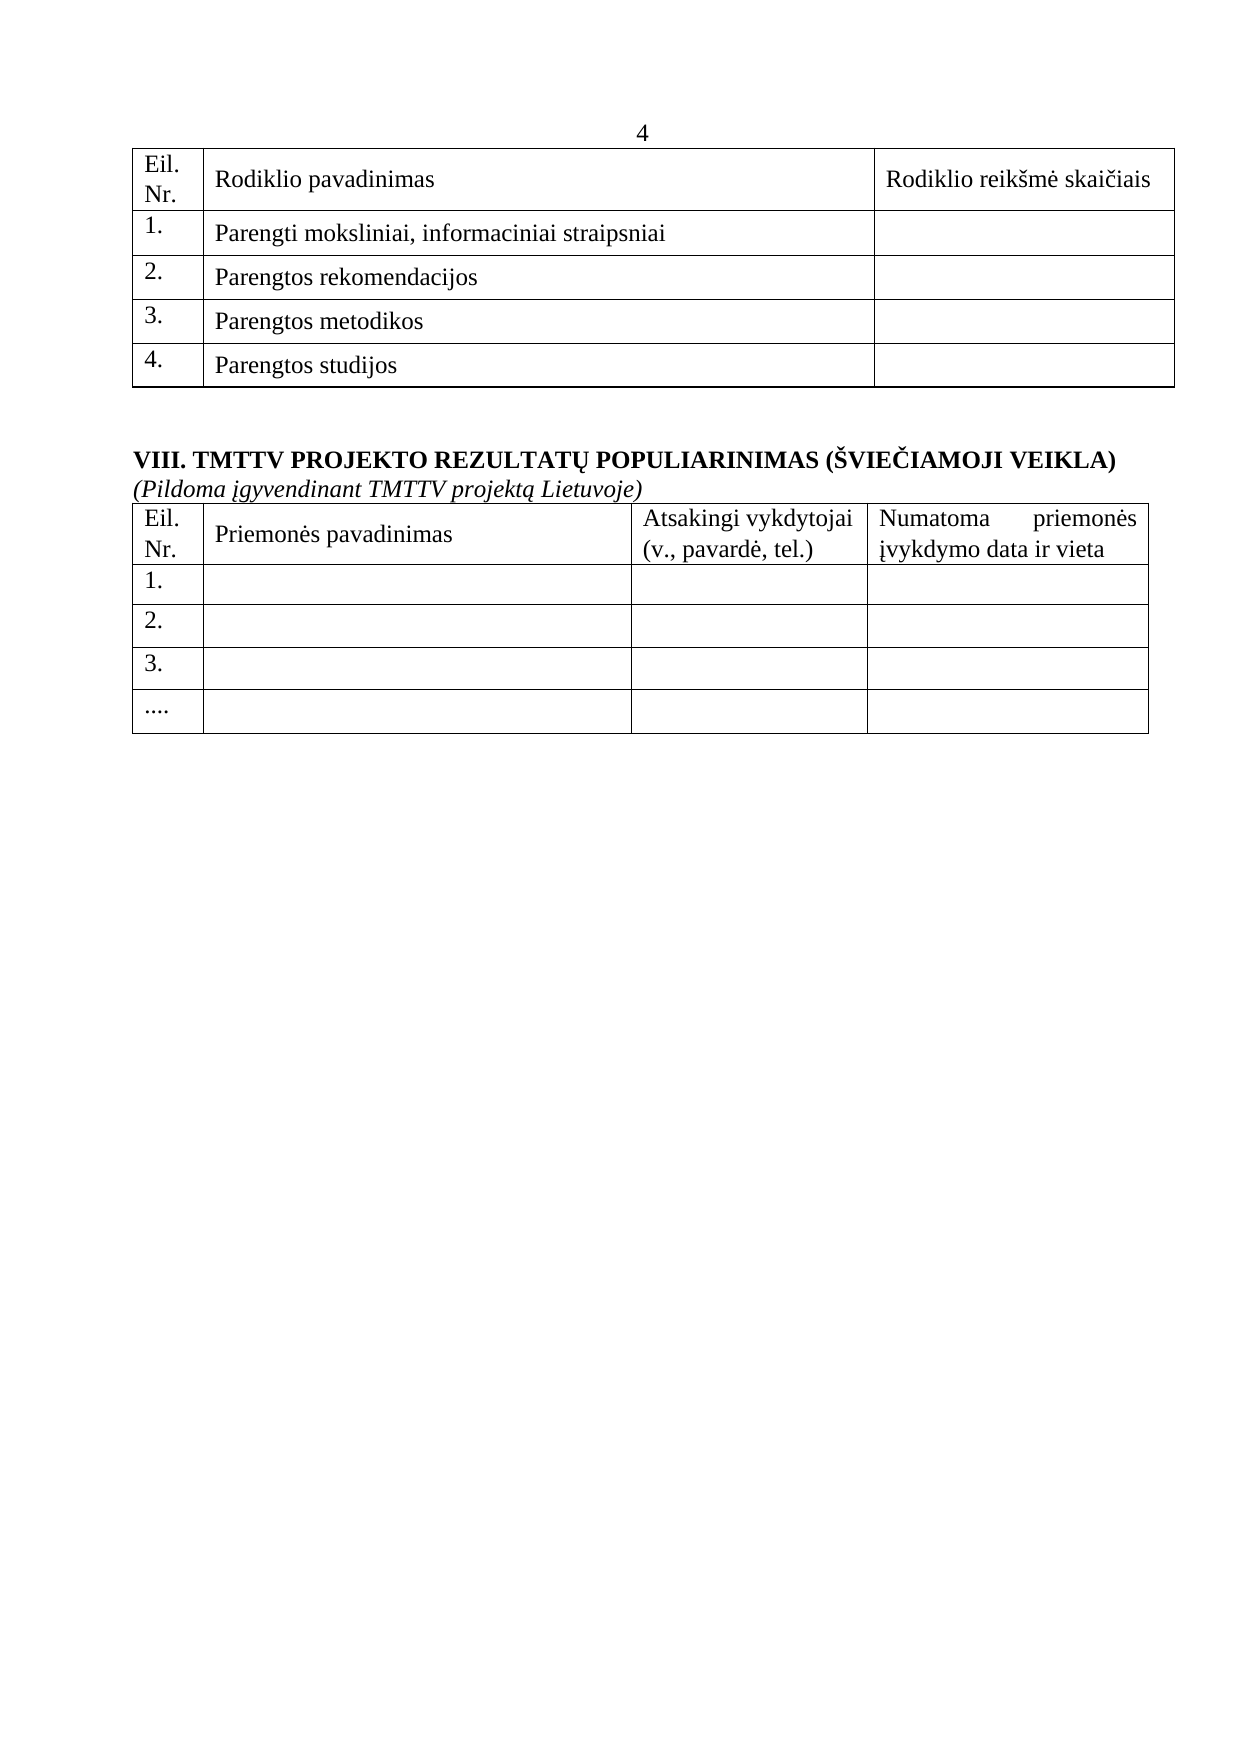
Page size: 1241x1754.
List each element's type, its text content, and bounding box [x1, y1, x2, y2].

table_cell 4. [133, 344, 203, 386]
table_cell Parengti moksliniai, informaciniai straipsniai [204, 211, 874, 255]
table_cell [632, 605, 867, 647]
table_cell [875, 211, 1174, 255]
table_cell 2. [133, 256, 203, 299]
table_cell [632, 690, 867, 733]
table_cell 1. [133, 211, 203, 255]
table_cell 1. [133, 565, 203, 604]
table_cell Parengtos studijos [204, 344, 874, 386]
table_cell [875, 344, 1174, 386]
table_cell [632, 565, 867, 604]
table_cell [204, 648, 631, 689]
table_header Eil. Nr. [133, 504, 203, 564]
text (Pildoma įgyvendinant TMTTV projektą Lietuvoje) [133, 474, 1152, 502]
table_cell [868, 605, 1148, 647]
table_cell 3. [133, 300, 203, 343]
table_cell .... [133, 690, 203, 733]
table_cell [204, 690, 631, 733]
table_header Atsakingi vykdytojai (v., pavardė, tel.) [632, 504, 867, 564]
table_header Eil. Nr. [133, 149, 203, 209]
table_cell [875, 300, 1174, 343]
table_cell [868, 565, 1148, 604]
table_header Rodiklio pavadinimas [204, 149, 874, 209]
table_cell [868, 648, 1148, 689]
table_cell [875, 256, 1174, 299]
table_cell 2. [133, 605, 203, 647]
table_header Priemonės pavadinimas [204, 504, 631, 564]
table_cell [632, 648, 867, 689]
subtitle VIII. TMTTV PROJEKTO REZULTATŲ POPULIARINIMAS (ŠVIEČIAMOJI VEIKLA) [133, 445, 1152, 474]
table_cell Parengtos rekomendacijos [204, 256, 874, 299]
table_cell 3. [133, 648, 203, 689]
table_header Numatoma priemonės įvykdymo data ir vieta [868, 504, 1148, 564]
table_cell [868, 690, 1148, 733]
table_header Rodiklio reikšmė skaičiais [875, 149, 1174, 209]
table_cell Parengtos metodikos [204, 300, 874, 343]
table_cell [204, 565, 631, 604]
table_cell [204, 605, 631, 647]
